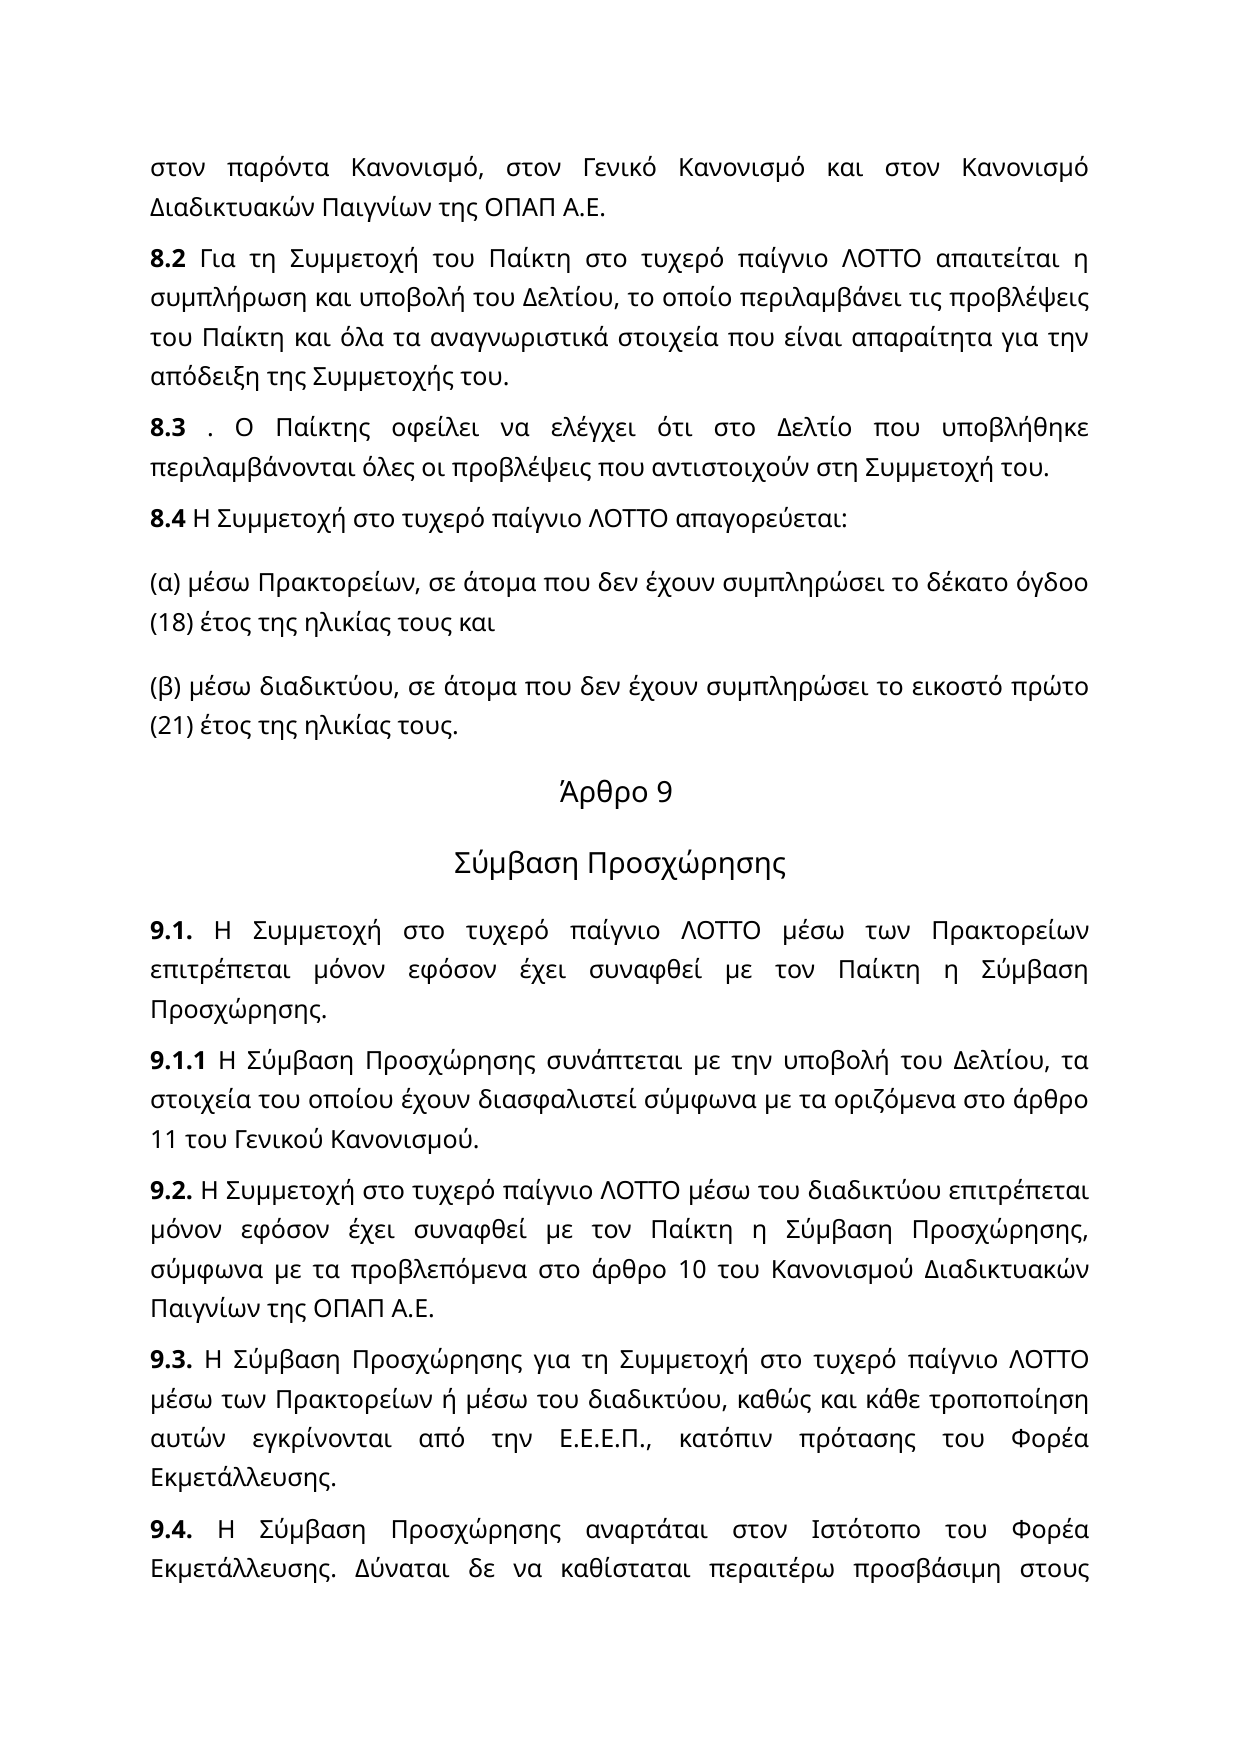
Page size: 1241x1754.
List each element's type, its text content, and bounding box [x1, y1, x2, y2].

subtitle Σύμβαση Προσχώρησης [150, 842, 1090, 882]
subtitle Άρθρο 9 [150, 772, 1090, 811]
text 9.3. Η Σύμβαση Προσχώρησης για τη Συμμετοχή στο τυχερό παίγνιο ΛΟΤΤΟ μέσω των Πρακτορείων ή μέσω του διαδικτύου, καθώς και κάθε τροποποίηση αυτών εγκρίνονται από την Ε.Ε.Ε.Π., κατόπιν πρότασης του Φορέα Εκμετάλλευσης. [150, 1342, 1090, 1494]
text 8.2 Για τη Συμμετοχή του Παίκτη στο τυχερό παίγνιο ΛΟΤΤΟ απαιτείται η συμπλήρωση και υποβολή του Δελτίου, το οποίο περιλαμβάνει τις προβλέψεις του Παίκτη και όλα τα αναγνωριστικά στοιχεία που είναι απαραίτητα για την απόδειξη της Συμμετοχής του. [150, 241, 1090, 392]
text 9.2. Η Συμμετοχή στο τυχερό παίγνιο ΛΟΤΤΟ μέσω του διαδικτύου επιτρέπεται μόνον εφόσον έχει συναφθεί με τον Παίκτη η Σύμβαση Προσχώρησης, σύμφωνα με τα προβλεπόμενα στο άρθρο 10 του Κανονισμού Διαδικτυακών Παιγνίων της ΟΠΑΠ Α.Ε. [150, 1173, 1090, 1324]
text (β) μέσω διαδικτύου, σε άτομα που δεν έχουν συμπληρώσει το εικοστό πρώτο (21) έτος της ηλικίας τους. [150, 668, 1090, 742]
text 8.4 Η Συμμετοχή στο τυχερό παίγνιο ΛΟΤΤΟ απαγορεύεται: [150, 501, 1090, 535]
text 9.1.1 Η Σύμβαση Προσχώρησης συνάπτεται με την υποβολή του Δελτίου, τα στοιχεία του οποίου έχουν διασφαλιστεί σύμφωνα με τα οριζόμενα στο άρθρο 11 του Γενικού Κανονισμού. [150, 1043, 1090, 1155]
text 9.1. Η Συμμετοχή στο τυχερό παίγνιο ΛΟΤΤΟ μέσω των Πρακτορείων επιτρέπεται μόνον εφόσον έχει συναφθεί με τον Παίκτη η Σύμβαση Προσχώρησης. [150, 913, 1090, 1025]
text (α) μέσω Πρακτορείων, σε άτομα που δεν έχουν συμπληρώσει το δέκατο όγδοο (18) έτος της ηλικίας τους και [150, 565, 1090, 638]
text 9.4. Η Σύμβαση Προσχώρησης αναρτάται στον Ιστότοπο του Φορέα Εκμετάλλευσης. Δύναται δε να καθίσταται περαιτέρω προσβάσιμη στους [150, 1511, 1090, 1584]
text στον παρόντα Κανονισμό, στον Γενικό Κανονισμό και στον Κανονισμό Διαδικτυακών Παιγνίων της ΟΠΑΠ Α.Ε. [150, 150, 1090, 223]
text 8.3 . Ο Παίκτης οφείλει να ελέγχει ότι στο Δελτίο που υποβλήθηκε περιλαμβάνονται όλες οι προβλέψεις που αντιστοιχούν στη Συμμετοχή του. [150, 410, 1090, 483]
